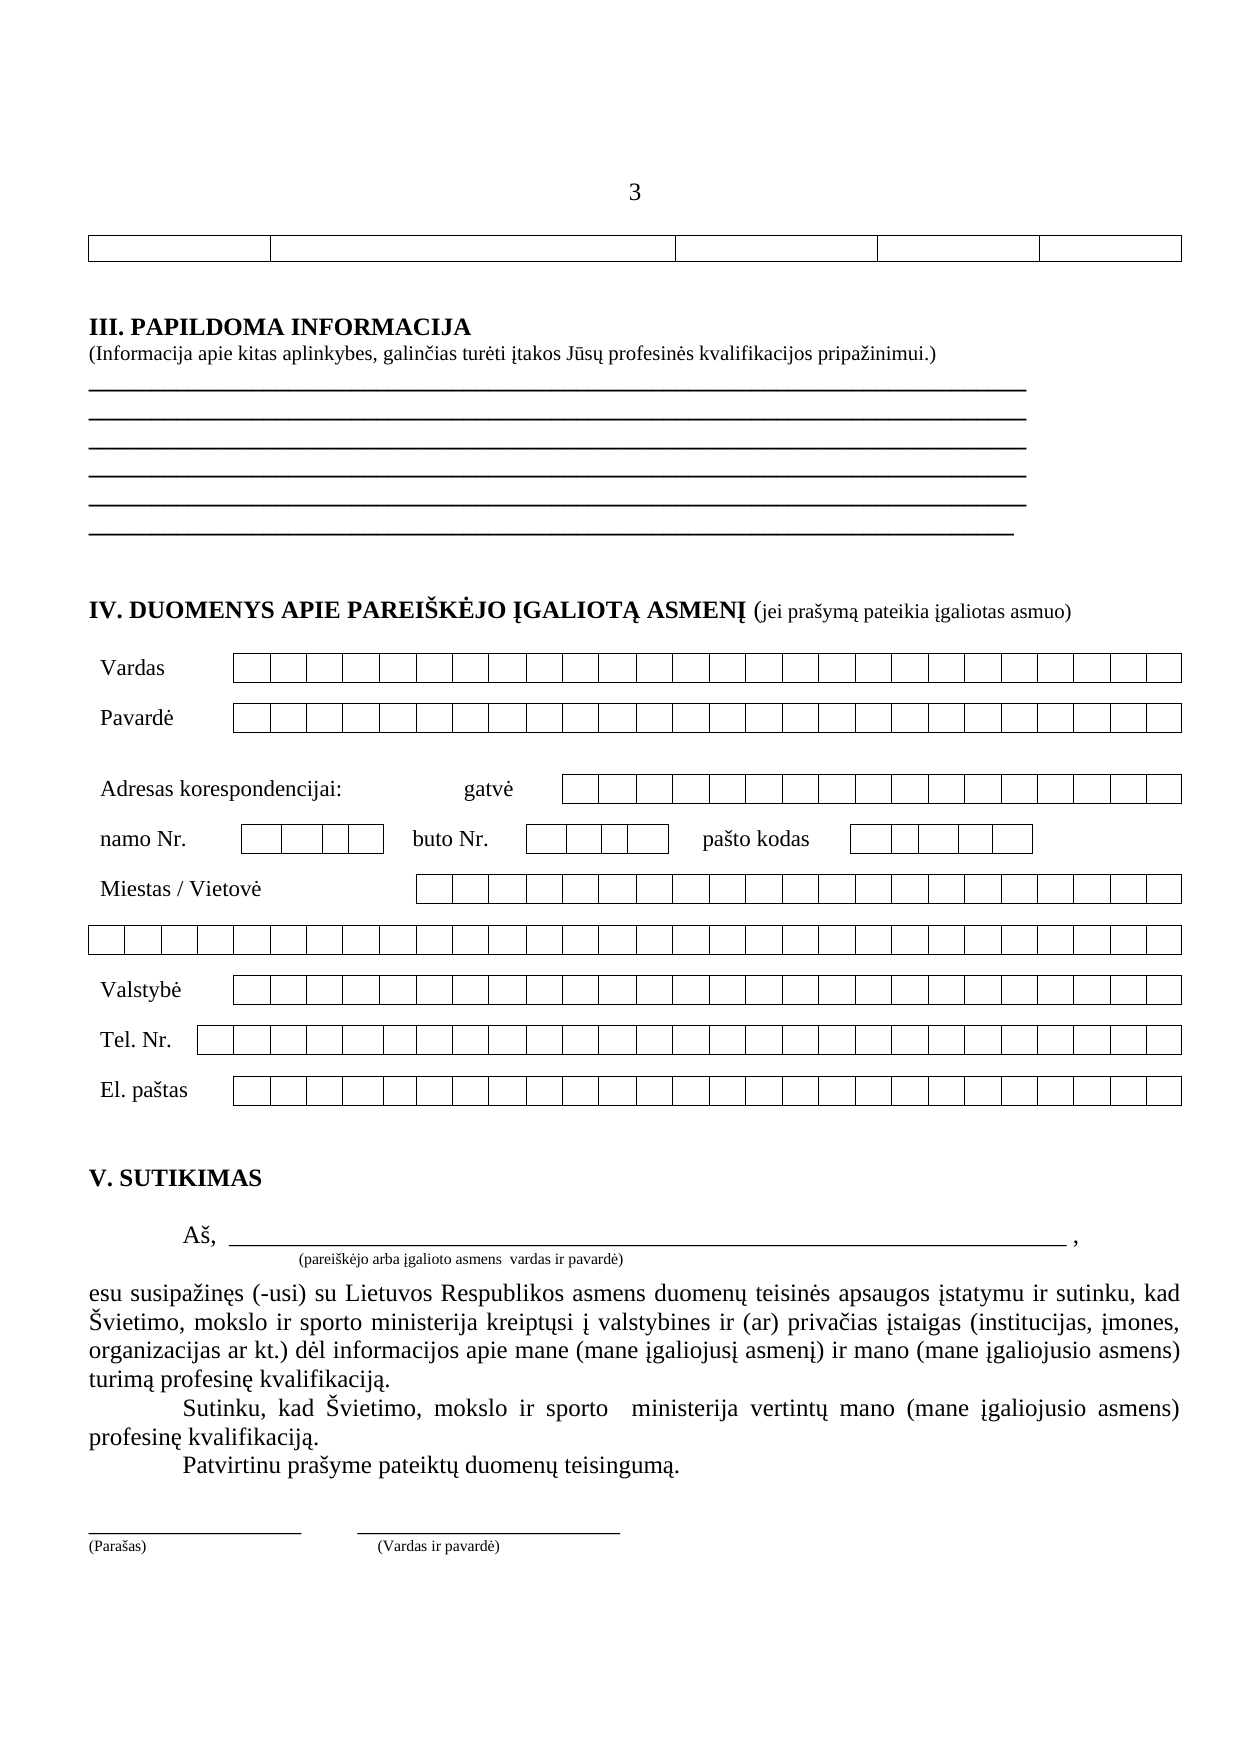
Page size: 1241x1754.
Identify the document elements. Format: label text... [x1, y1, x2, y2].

table_cell [637, 875, 672, 903]
table_cell [919, 825, 958, 853]
table_cell [783, 875, 818, 903]
text III. PAPILDOMA INFORMACIJA [89, 312, 1181, 341]
table_cell [563, 1077, 598, 1104]
table_cell [271, 236, 675, 261]
table_header [1147, 654, 1181, 682]
table_cell [746, 1026, 782, 1054]
table_cell [489, 875, 526, 903]
table_cell [819, 976, 855, 1004]
table_cell [1111, 1077, 1146, 1104]
table_cell pašto kodas [669, 824, 850, 853]
table_cell [599, 1077, 636, 1104]
table_cell [892, 1077, 928, 1104]
table_cell [162, 926, 197, 953]
table_cell [417, 1077, 452, 1104]
table_cell [489, 1077, 526, 1104]
table_cell [710, 1026, 745, 1054]
table_cell [673, 1026, 709, 1054]
table_cell [710, 775, 745, 803]
table_cell [965, 1026, 1001, 1054]
table_cell [307, 926, 342, 953]
table_cell [929, 1026, 964, 1054]
table_header [819, 654, 855, 682]
table_cell [746, 704, 782, 732]
text Patvirtinu prašyme pateiktų duomenų teisingumą. [89, 1451, 1181, 1479]
table_header [673, 654, 709, 682]
table_cell [819, 1077, 855, 1104]
table_cell [563, 1026, 598, 1054]
table_cell [380, 704, 416, 732]
table_cell [1111, 926, 1146, 953]
table_cell [856, 704, 891, 732]
table_cell [417, 875, 452, 903]
table_cell [343, 704, 379, 732]
table_header [710, 654, 745, 682]
table_cell [856, 926, 891, 953]
text ___________________________________________________________________________ [89, 423, 1181, 451]
table_header [929, 654, 964, 682]
text Aš, ___________________________________________________________________ , [89, 1221, 1181, 1249]
text ___________________________________________________________________________ [89, 365, 1181, 394]
table_cell [234, 926, 270, 953]
table_header [783, 654, 818, 682]
table_cell [746, 875, 782, 903]
table_cell [453, 1026, 488, 1054]
table_cell [783, 775, 818, 803]
table_cell [563, 926, 598, 953]
table_cell [271, 926, 306, 953]
table_cell [380, 926, 416, 953]
table_cell [563, 704, 598, 732]
table_cell [965, 775, 1001, 803]
table_cell [1111, 875, 1146, 903]
text (Informacija apie kitas aplinkybes, galinčias turėti įtakos Jūsų profesinės kvalifikacijos pripažinimui.) [89, 341, 1181, 365]
table_cell [993, 825, 1032, 853]
table_cell Adresas korespondencijai: [89, 774, 452, 803]
table_cell [965, 926, 1001, 953]
table_header [307, 654, 342, 682]
table_header [599, 654, 636, 682]
table_cell [567, 825, 601, 853]
table_cell [892, 926, 928, 953]
table_cell [343, 976, 379, 1004]
table_cell [1033, 824, 1181, 853]
table_cell [673, 875, 709, 903]
table_header [271, 654, 306, 682]
table_cell [489, 1026, 526, 1054]
table_cell [628, 825, 668, 853]
table_cell [856, 1026, 891, 1054]
table_cell [965, 976, 1001, 1004]
table_cell [1147, 976, 1181, 1004]
table_cell [892, 875, 928, 903]
table_cell [959, 825, 992, 853]
table_cell [1038, 976, 1073, 1004]
table_cell [819, 926, 855, 953]
table_cell [1038, 775, 1073, 803]
table_cell [343, 1077, 383, 1104]
table_cell [453, 875, 488, 903]
table_cell [453, 1077, 488, 1104]
table_cell [563, 875, 598, 903]
table_cell [1002, 926, 1037, 953]
table_cell [271, 1077, 306, 1104]
table_cell [89, 1004, 1181, 1025]
table_header [380, 654, 416, 682]
table_cell [1074, 704, 1110, 732]
table_cell [783, 976, 818, 1004]
table_header [527, 654, 562, 682]
table_header [563, 654, 598, 682]
table_cell [489, 704, 526, 732]
table_cell [746, 976, 782, 1004]
table_cell [271, 704, 306, 732]
table_cell [307, 704, 342, 732]
table_cell [746, 1077, 782, 1104]
table_cell [1147, 1077, 1181, 1104]
table_cell [783, 1077, 818, 1104]
table_cell [878, 236, 1039, 261]
table_cell [783, 704, 818, 732]
table_cell [1074, 1026, 1110, 1054]
table_cell [710, 875, 745, 903]
table_header [892, 654, 928, 682]
table_cell [819, 1026, 855, 1054]
table_cell [89, 903, 1181, 924]
table_cell [929, 1077, 964, 1104]
text V. SUTIKIMAS [89, 1163, 1181, 1192]
table_cell [380, 976, 416, 1004]
table_cell [242, 825, 281, 853]
table_cell [637, 704, 672, 732]
table_cell [89, 853, 1181, 874]
table_cell [892, 1026, 928, 1054]
table_cell [637, 1077, 672, 1104]
table_cell [673, 926, 709, 953]
table_cell [746, 775, 782, 803]
table_cell [89, 753, 1181, 774]
table_cell [673, 704, 709, 732]
table_cell [746, 926, 782, 953]
table_cell [343, 1026, 383, 1054]
table_cell [1002, 1077, 1037, 1104]
table_cell [892, 976, 928, 1004]
table_cell [271, 976, 306, 1004]
table_cell [417, 704, 452, 732]
table_cell [599, 875, 636, 903]
text Sutinku, kad Švietimo, mokslo ir sporto ministerija vertintų mano (mane įgaliojusio asmens) profesinę kvalifikaciją. [89, 1393, 1181, 1451]
text __________________________________________________________________________ [89, 509, 1181, 538]
table_cell [489, 926, 526, 953]
table_cell El. paštas [89, 1076, 233, 1104]
table_header [489, 654, 526, 682]
table_cell Miestas / Vietovė [89, 874, 416, 903]
table_cell [1002, 704, 1037, 732]
table_cell Pavardė [89, 703, 233, 732]
table_cell [343, 926, 379, 953]
table_cell [929, 875, 964, 903]
text (Parašas) (Vardas ir pavardė) [89, 1537, 1181, 1566]
table_cell [1074, 1077, 1110, 1104]
table_cell [527, 704, 562, 732]
table_cell [89, 1054, 1181, 1076]
table_cell [676, 236, 877, 261]
table_cell [673, 1077, 709, 1104]
table_cell [527, 926, 562, 953]
table_cell [710, 1077, 745, 1104]
text ___________________________________________________________________________ [89, 394, 1181, 423]
table_cell [527, 875, 562, 903]
table_cell [125, 926, 161, 953]
table_cell [637, 976, 672, 1004]
table_cell [892, 825, 918, 853]
table_cell [856, 976, 891, 1004]
table_cell gatvė [453, 774, 562, 803]
table_cell [819, 704, 855, 732]
table_cell [783, 1026, 818, 1054]
table_cell [234, 1026, 270, 1054]
table_cell [856, 775, 891, 803]
table_cell [637, 1026, 672, 1054]
table_cell [527, 825, 566, 853]
table_cell [384, 1026, 416, 1054]
table_cell [271, 1026, 306, 1054]
table_cell buto Nr. [384, 824, 526, 853]
table_cell [323, 825, 348, 853]
table_cell [307, 1026, 342, 1054]
table_header [637, 654, 672, 682]
table_cell [489, 976, 526, 1004]
table_cell Tel. Nr. [89, 1025, 197, 1054]
table_header [965, 654, 1001, 682]
table_cell [1111, 775, 1146, 803]
table_cell [89, 732, 1181, 753]
table_cell [1111, 976, 1146, 1004]
table_cell [637, 926, 672, 953]
table_cell [599, 775, 636, 803]
table_cell [234, 976, 270, 1004]
table_cell [1074, 875, 1110, 903]
table_cell [1074, 775, 1110, 803]
table_cell [1038, 704, 1073, 732]
table_cell [965, 875, 1001, 903]
table_cell [198, 926, 233, 953]
table_cell [965, 704, 1001, 732]
table_cell Valstybė [89, 975, 233, 1004]
table_cell [1147, 1026, 1181, 1054]
table_cell [1074, 976, 1110, 1004]
table_cell [602, 825, 627, 853]
table_cell [1038, 926, 1073, 953]
text IV. DUOMENYS APIE PAREIŠKĖJO ĮGALIOTĄ ASMENĮ (jei prašymą pateikia įgaliotas asmuo) [89, 595, 1181, 624]
table_header [1111, 654, 1146, 682]
table_cell [1111, 1026, 1146, 1054]
table_cell [819, 875, 855, 903]
table_cell [89, 803, 1181, 824]
table_cell [453, 704, 488, 732]
table_header [746, 654, 782, 682]
table_cell [929, 775, 964, 803]
table_cell [527, 1026, 562, 1054]
table_cell [673, 976, 709, 1004]
table_header [453, 654, 488, 682]
table_header [1038, 654, 1073, 682]
table_cell [417, 1026, 452, 1054]
table_cell [1147, 775, 1181, 803]
table_header [343, 654, 379, 682]
table_cell [89, 236, 270, 261]
table_cell [453, 976, 488, 1004]
table_cell [282, 825, 322, 853]
table_cell [1038, 1026, 1073, 1054]
table_cell [89, 955, 1181, 975]
table_cell [1040, 236, 1181, 261]
table_header [1074, 654, 1110, 682]
table_cell [1147, 875, 1181, 903]
table_cell [234, 1077, 270, 1104]
table_header [234, 654, 270, 682]
table_cell [417, 976, 452, 1004]
table_cell [929, 976, 964, 1004]
table_cell [563, 976, 598, 1004]
table_cell [599, 926, 636, 953]
table_cell [710, 704, 745, 732]
table_cell [856, 875, 891, 903]
table_cell [599, 976, 636, 1004]
table_header [856, 654, 891, 682]
table_cell [673, 775, 709, 803]
table_cell [1147, 926, 1181, 953]
table_cell [384, 1077, 416, 1104]
table_cell [1038, 1077, 1073, 1104]
table_cell [417, 926, 452, 953]
table_cell [892, 704, 928, 732]
table_cell [89, 926, 124, 953]
text ___________________________________________________________________________ [89, 480, 1181, 509]
table_cell [527, 1077, 562, 1104]
table_cell [929, 704, 964, 732]
table_cell [234, 704, 270, 732]
table_header Vardas [89, 653, 233, 682]
table_cell namo Nr. [89, 824, 241, 853]
table_cell [819, 775, 855, 803]
table_cell [1002, 775, 1037, 803]
text _________________ _____________________ [89, 1508, 1181, 1537]
table_cell [929, 926, 964, 953]
table_cell [307, 1077, 342, 1104]
table_cell [1002, 875, 1037, 903]
table_cell [1147, 704, 1181, 732]
table_cell [453, 926, 488, 953]
table_cell [599, 704, 636, 732]
table_cell [599, 1026, 636, 1054]
table_header [1002, 654, 1037, 682]
table_cell [851, 825, 891, 853]
table_cell [89, 682, 1181, 703]
table_cell [1074, 926, 1110, 953]
table_cell [1002, 1026, 1037, 1054]
table_header [417, 654, 452, 682]
table_cell [965, 1077, 1001, 1104]
text ___________________________________________________________________________ [89, 451, 1181, 480]
table_cell [783, 926, 818, 953]
table_cell [856, 1077, 891, 1104]
table_cell [1111, 704, 1146, 732]
table_cell [892, 775, 928, 803]
table_cell [710, 926, 745, 953]
table_cell [349, 825, 383, 853]
text (pareiškėjo arba įgalioto asmens vardas ir pavardė) [89, 1249, 1181, 1278]
text esu susipažinęs (-usi) su Lietuvos Respublikos asmens duomenų teisinės apsaugos įstatymu ir sutinku, kad Švietimo, mokslo ir sporto ministerija kreiptųsi į valstybines ir (ar) privačias įstaigas (institucijas, įmones, organizacijas ar kt.) dėl informacijos apie mane (mane įgaliojusį asmenį) ir mano (mane įgaliojusio asmens) turimą profesinę kvalifikaciją. [89, 1278, 1181, 1393]
table_cell [563, 775, 598, 803]
table_cell [1038, 875, 1073, 903]
table_cell [710, 976, 745, 1004]
table_cell [307, 976, 342, 1004]
table_cell [527, 976, 562, 1004]
table_cell [198, 1026, 233, 1054]
table_cell [637, 775, 672, 803]
table_cell [1002, 976, 1037, 1004]
